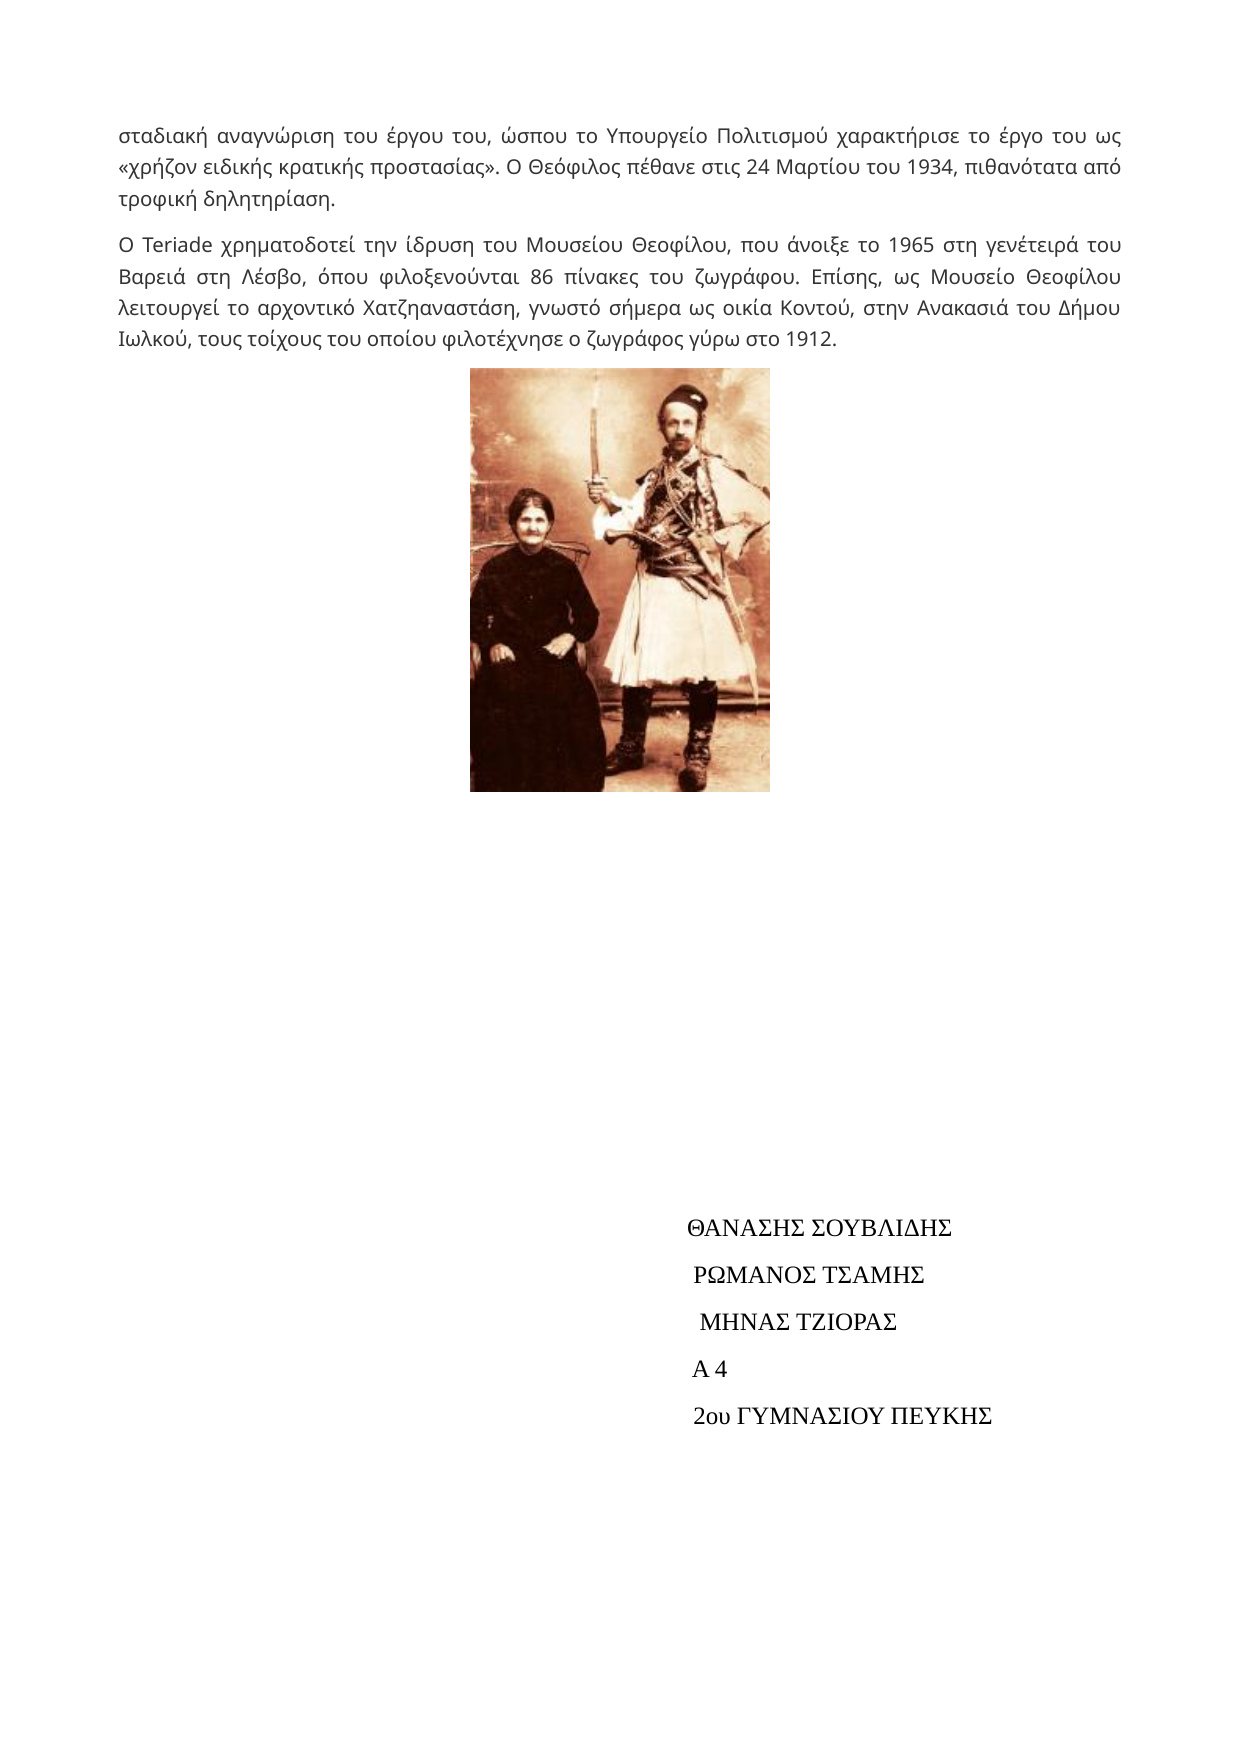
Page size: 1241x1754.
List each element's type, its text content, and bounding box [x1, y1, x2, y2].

text Ο Teriade χρηματοδοτεί την ίδρυση του Μουσείου Θεοφίλου, που άνοιξε το 1965 στη γενέτειρά του Βαρειά στη Λέσβο, όπου φιλοξενούνται 86 πίνακες του ζωγράφου. Επίσης, ως Μουσείο Θεοφίλου λειτουργεί το αρχοντικό Χατζηαναστάση, γνωστό σήμερα ως οικία Κοντού, στην Ανακασιά του Δήμου Ιωλκού, τους τοίχους του οποίου φιλοτέχνησε ο ζωγράφος γύρω στο 1912. [118, 227, 1122, 352]
text ΜΗΝΑΣ ΤΖΙΟΡΑΣ [118, 1305, 1122, 1336]
text 2ου ΓΥΜΝΑΣΙΟΥ ΠΕΥΚΗΣ [118, 1398, 1122, 1430]
text Α 4 [118, 1352, 1122, 1383]
text σταδιακή αναγνώριση του έργου του, ώσπου το Υπουργείο Πολιτισμού χαρακτήρισε το έργο του ως «χρήζον ειδικής κρατικής προστασίας». Ο Θεόφιλος πέθανε στις 24 Μαρτίου του 1934, πιθανότατα από τροφική δηλητηρίαση. [118, 118, 1122, 212]
text ΡΩΜΑΝΟΣ ΤΣΑΜΗΣ [118, 1258, 1122, 1289]
text ΘΑΝΑΣΗΣ ΣΟΥΒΛΙΔΗΣ [118, 1211, 1122, 1242]
picture [470, 368, 770, 792]
